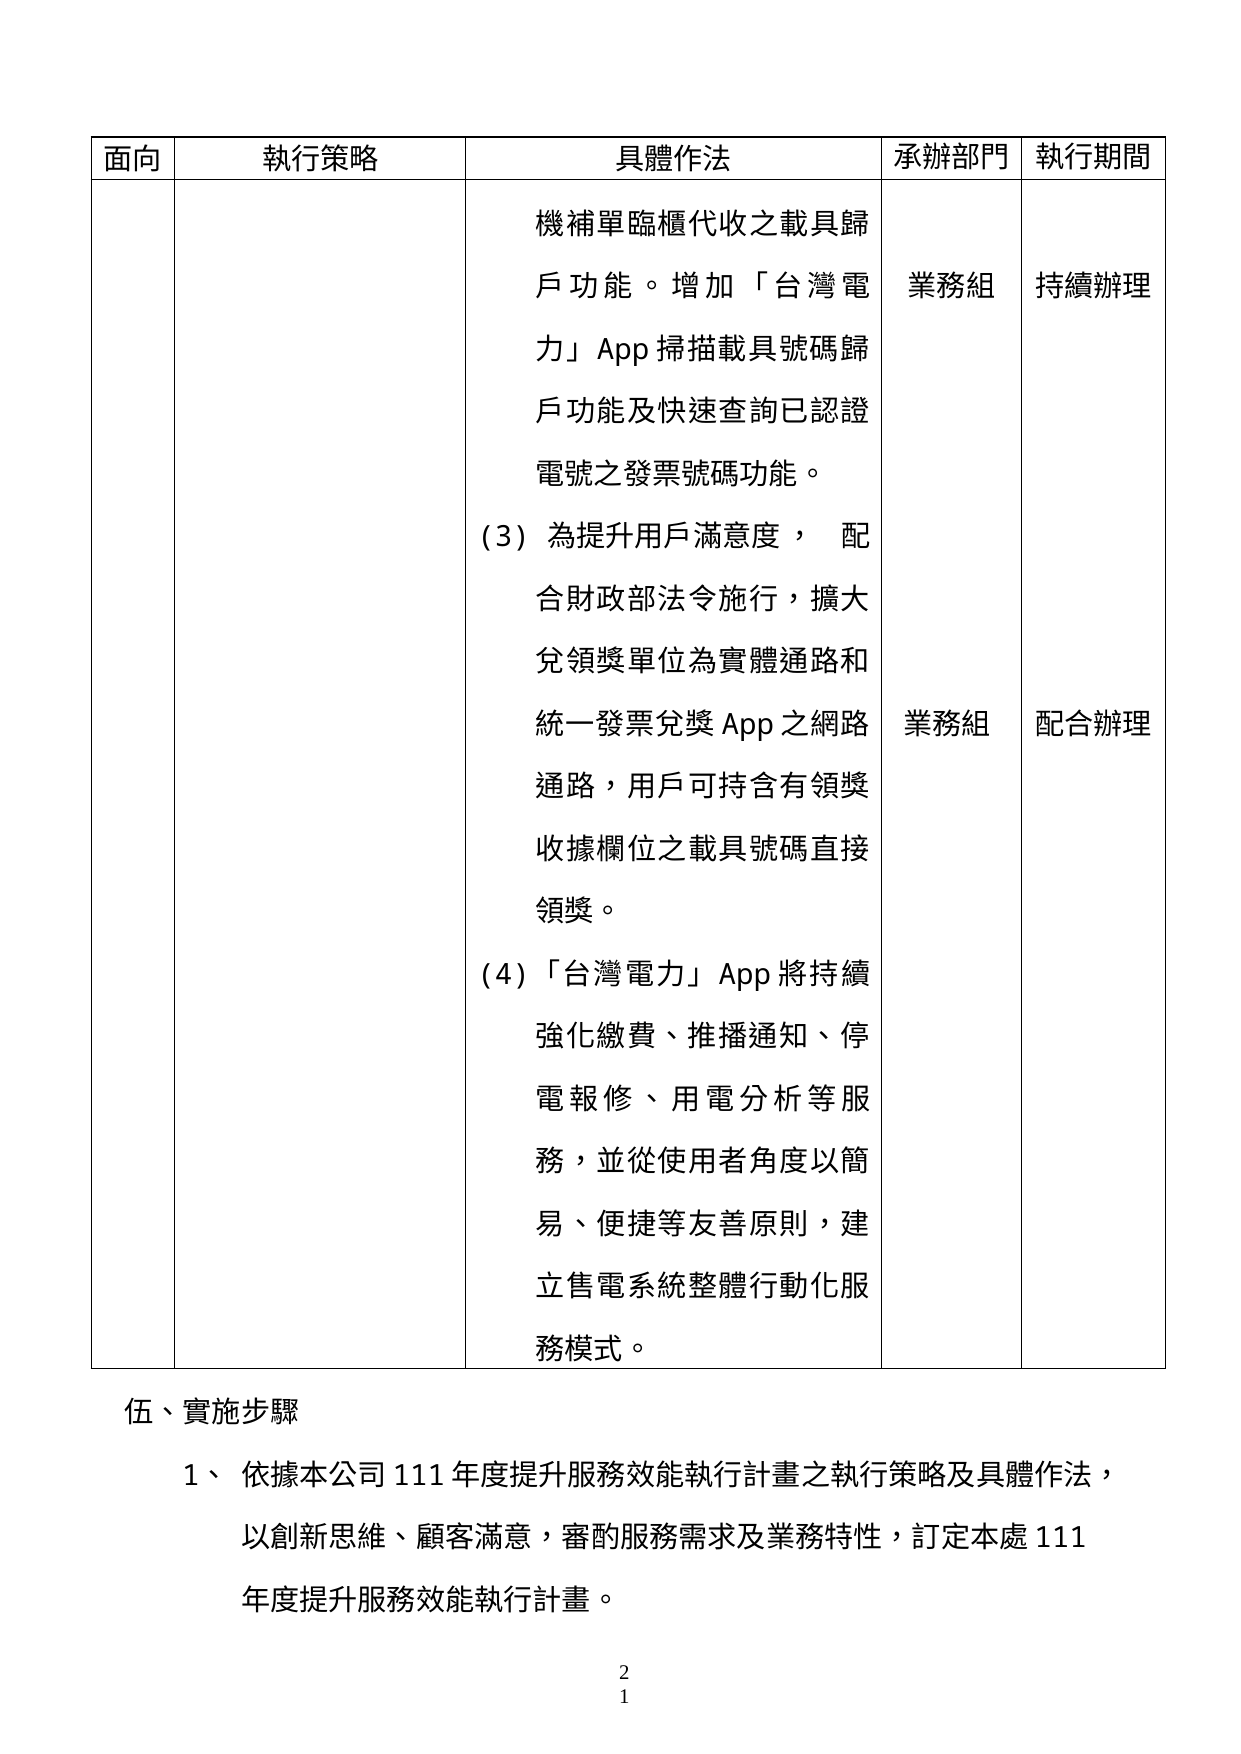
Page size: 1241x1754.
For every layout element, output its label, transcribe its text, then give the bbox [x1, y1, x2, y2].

table_header 具體作法 [466, 138, 881, 179]
table_cell 機補單臨櫃代收之載具歸戶功能。增加「台灣電力」App掃描載具號碼歸戶功能及快速查詢已認證電號之發票號碼功能。 (3) 為提升用戶滿意度 ，配合財政部法令施行，擴大兌領獎單位為實體通路和統一發票兌獎App之網路通路，用戶可持含有領獎收據欄位之載具號碼直接領獎。 (4)「台灣電力」App將持續強化繳費、推播通知、停電報修、用電分析等服務，並從使用者角度以簡易、便捷等友善原則，建立售電系統整體行動化服務模式。 [466, 180, 881, 1367]
table_cell [92, 180, 174, 1367]
table_header 執行策略 [175, 138, 465, 179]
table_cell 持續辦理 配合辦理 [1022, 180, 1165, 1367]
table_cell 業務組 業務組 [882, 180, 1021, 1367]
table_header 承辦部門 [882, 138, 1021, 179]
table_cell [175, 180, 465, 1367]
table_header 面向 [92, 138, 174, 179]
list 依據本公司111年度提升服務效能執行計畫之執行策略及具體作法，以創新思維、顧客滿意，審酌服務需求及業務特性，訂定本處111年度提升服務效能執行計畫。 [182, 1431, 1116, 1618]
table_header 執行期間 [1022, 138, 1165, 179]
text 伍、實施步驟 [124, 1369, 1116, 1431]
